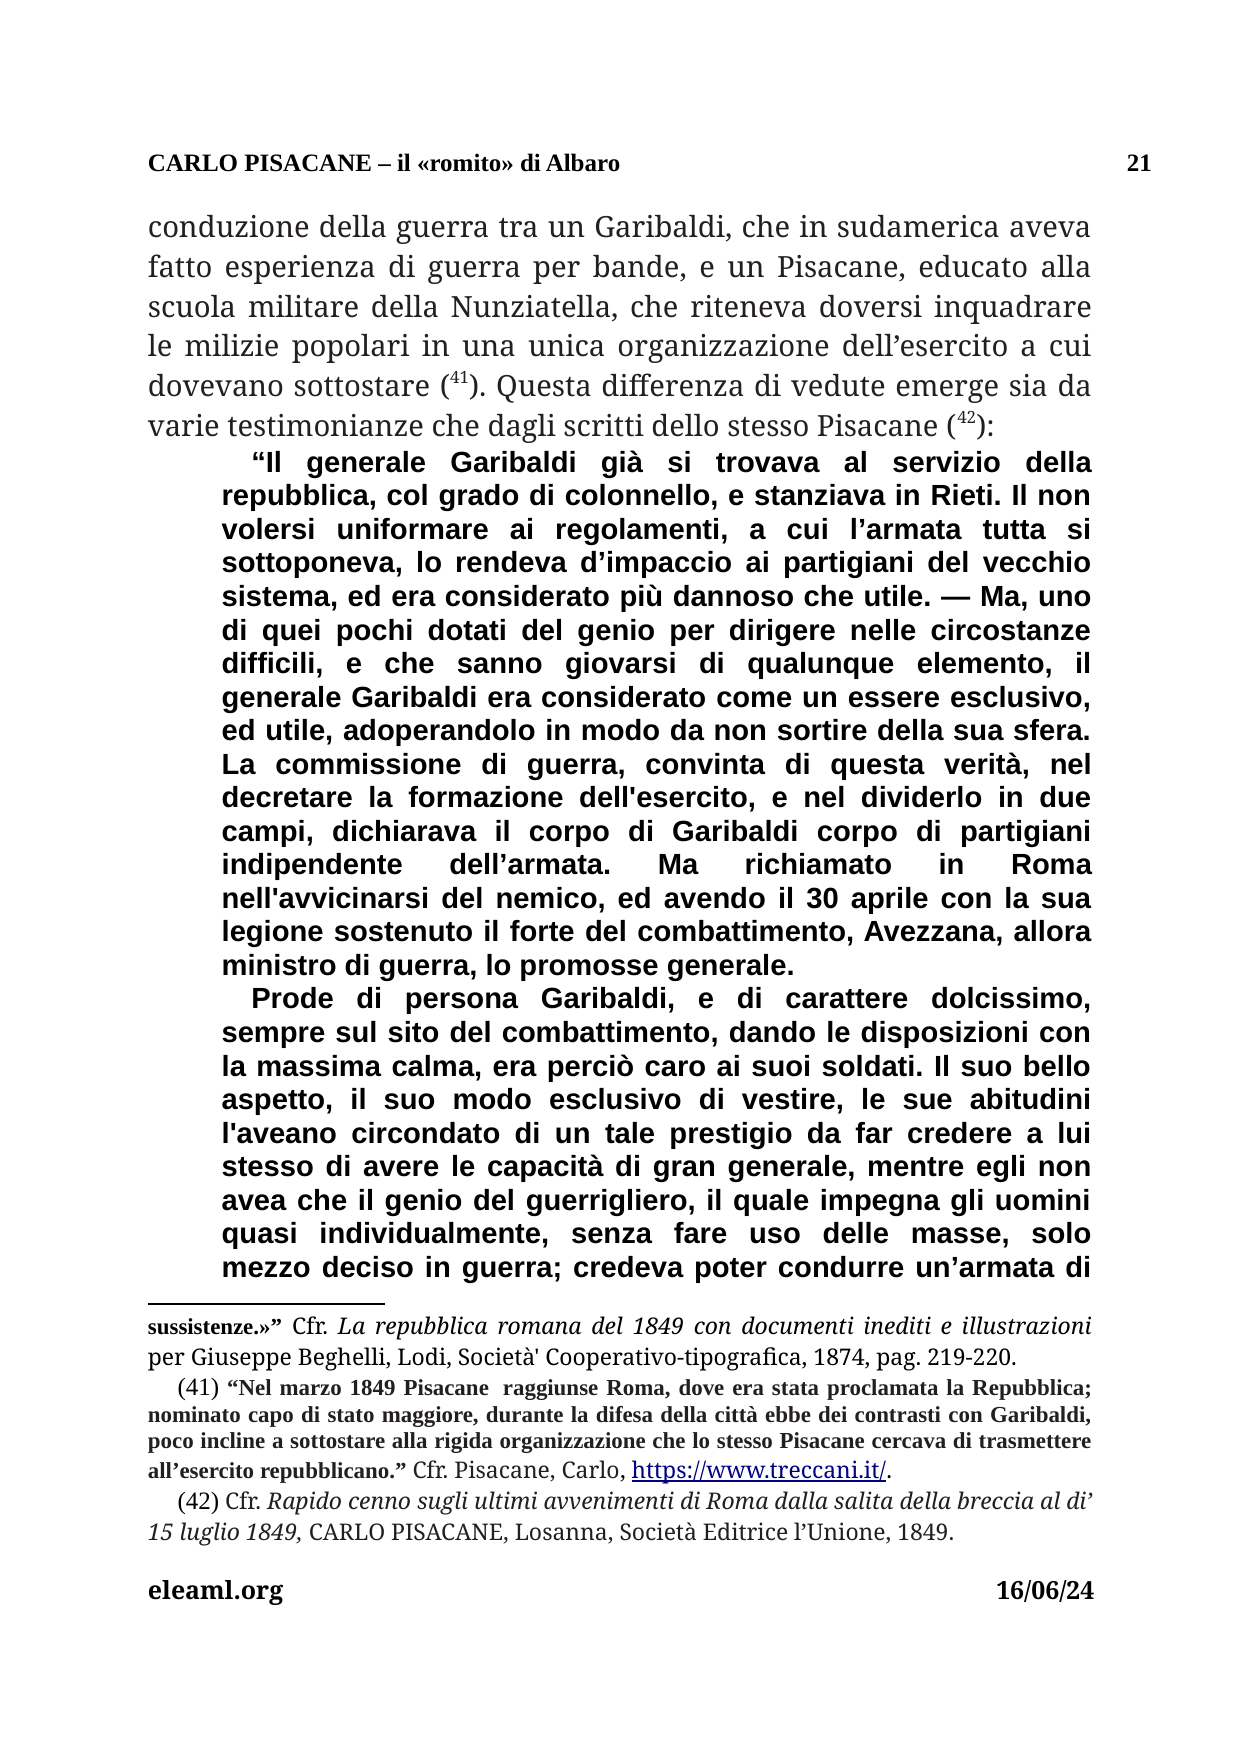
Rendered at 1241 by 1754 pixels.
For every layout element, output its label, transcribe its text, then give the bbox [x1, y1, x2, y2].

text Cfr. Rapido cenno sugli ultimi avvenimenti di Roma dalla salita della breccia al di’ 15 luglio 1849, CARLO PISACANE, Losanna, Società Editrice l’Unione, 1849. [148, 1485, 1093, 1547]
text Durante la difesa di Roma Pisacane divenne una figura di statura nazionale, svolgendo il ruolo di capo di Stato Maggiore (nominato il 27 Aprile 1849), ovvero di comandante in capo delle operazioni militari. In questa veste sorsero i dissidi e le differenze () nella conduzione della guerra tra un Garibaldi, che in sudamerica aveva fatto esperienza di guerra per bande, e un Pisacane, educato alla scuola militare della Nunziatella, che riteneva doversi inquadrare le milizie popolari in una unica organizzazione dell’esercito a cui dovevano sottostare (). Questa differenza di vedute emerge sia da varie testimonianze che dagli scritti dello stesso Pisacane (): [148, 207, 1093, 445]
text “Il generale Garibaldi già si trovava al servizio della repubblica, col grado di colonnello, e stanziava in Rieti. Il non volersi uniformare ai regolamenti, a cui l’armata tutta si sottoponeva, lo rendeva d’impaccio ai partigiani del vecchio sistema, ed era considerato più dannoso che utile. — Ma, uno di quei pochi dotati del genio per dirigere nelle circostanze difficili, e che sanno giovarsi di qualunque elemento, il generale Garibaldi era considerato come un essere esclusivo, ed utile, adoperandolo in modo da non sortire della sua sfera. La commissione di guerra, convinta di questa verità, nel decretare la formazione dell'esercito, e nel dividerlo in due campi, dichiarava il corpo di Garibaldi corpo di partigiani indipendente dell’armata. Ma richiamato in Roma nell'avvicinarsi del nemico, ed avendo il 30 aprile con la sua legione sostenuto il forte del combattimento, Avezzana, allora ministro di guerra, lo promosse generale. [221, 445, 1093, 981]
text “Nel marzo 1849 Pisacane raggiunse Roma, dove era stata proclamata la Repubblica; nominato capo di stato maggiore, durante la difesa della città ebbe dei contrasti con Garibaldi, poco incline a sottostare alla rigida organizzazione che lo stesso Pisacane cercava di trasmettere all’esercito repubblicano.” Cfr. Pisacane, Carlo, https://www.treccani.it/. [148, 1372, 1093, 1485]
text sussistenze.»” Cfr. La repubblica romana del 1849 con documenti inediti e illustrazioni per Giuseppe Beghelli, Lodi, Società' Cooperativo-tipografica, 1874, pag. 219-220. [148, 1310, 1093, 1372]
text Prode di persona Garibaldi, e di carattere dolcissimo, sempre sul sito del combattimento, dando le disposizioni con la massima calma, era perciò caro ai suoi soldati. Il suo bello aspetto, il suo modo esclusivo di vestire, le sue abitudini l'aveano circondato di un tale prestigio da far credere a lui stesso di avere le capacità di gran generale, mentre egli non avea che il genio del guerrigliero, il quale impegna gli uomini quasi individualmente, senza fare uso delle masse, solo mezzo deciso in guerra; credeva poter condurre un’armata di [221, 981, 1093, 1283]
